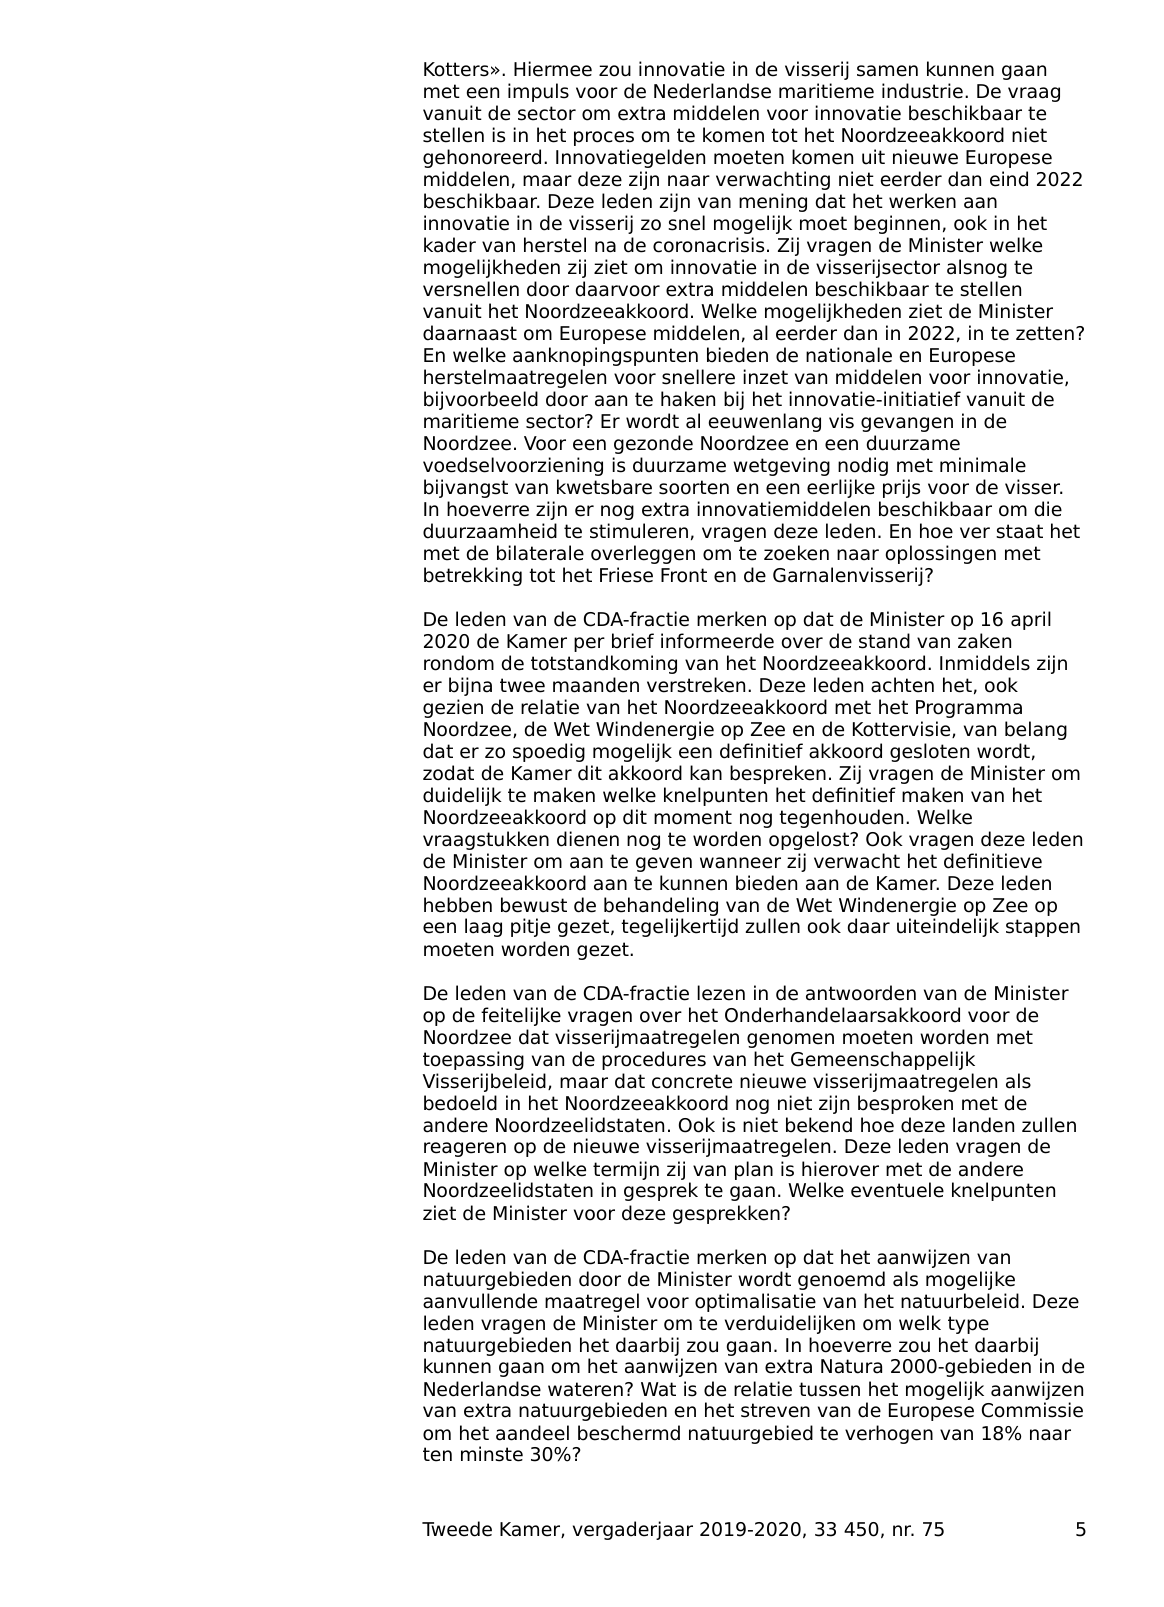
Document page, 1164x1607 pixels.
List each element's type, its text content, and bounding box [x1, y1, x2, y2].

text De leden van de CDA-fractie merken op dat het aanwijzen van natuurgebieden door de Minister wordt genoemd als mogelijke aanvullende maatregel voor optimalisatie van het natuurbeleid. Deze leden vragen de Minister om te verduidelijken om welk type natuurgebieden het daarbij zou gaan. In hoeverre zou het daarbij kunnen gaan om het aanwijzen van extra Natura 2000-gebieden in de Nederlandse wateren? Wat is de relatie tussen het mogelijk aanwijzen van extra natuurgebieden en het streven van de Europese Commissie om het aandeel beschermd natuurgebied te verhogen van 18% naar ten minste 30%? [422, 1247, 1087, 1466]
text Kotters». Hiermee zou innovatie in de visserij samen kunnen gaan met een impuls voor de Nederlandse maritieme industrie. De vraag vanuit de sector om extra middelen voor innovatie beschikbaar te stellen is in het proces om te komen tot het Noordzeeakkoord niet gehonoreerd. Innovatiegelden moeten komen uit nieuwe Europese middelen, maar deze zijn naar verwachting niet eerder dan eind 2022 beschikbaar. Deze leden zijn van mening dat het werken aan innovatie in de visserij zo snel mogelijk moet beginnen, ook in het kader van herstel na de coronacrisis. Zij vragen de Minister welke mogelijkheden zij ziet om innovatie in de visserijsector alsnog te versnellen door daarvoor extra middelen beschikbaar te stellen vanuit het Noordzeeakkoord. Welke mogelijkheden ziet de Minister daarnaast om Europese middelen, al eerder dan in 2022, in te zetten? En welke aanknopingspunten bieden de nationale en Europese herstelmaatregelen voor snellere inzet van middelen voor innovatie, bijvoorbeeld door aan te haken bij het innovatie-initiatief vanuit de maritieme sector? Er wordt al eeuwenlang vis gevangen in de Noordzee. Voor een gezonde Noordzee en een duurzame voedselvoorziening is duurzame wetgeving nodig met minimale bijvangst van kwetsbare soorten en een eerlijke prijs voor de visser. In hoeverre zijn er nog extra innovatiemiddelen beschikbaar om die duurzaamheid te stimuleren, vragen deze leden. En hoe ver staat het met de bilaterale overleggen om te zoeken naar oplossingen met betrekking tot het Friese Front en de Garnalenvisserij? [422, 59, 1087, 587]
text De leden van de CDA-fractie merken op dat de Minister op 16 april 2020 de Kamer per brief informeerde over de stand van zaken rondom de totstandkoming van het Noordzeeakkoord. Inmiddels zijn er bijna twee maanden verstreken. Deze leden achten het, ook gezien de relatie van het Noordzeeakkoord met het Programma Noordzee, de Wet Windenergie op Zee en de Kottervisie, van belang dat er zo spoedig mogelijk een definitief akkoord gesloten wordt, zodat de Kamer dit akkoord kan bespreken. Zij vragen de Minister om duidelijk te maken welke knelpunten het definitief maken van het Noordzeeakkoord op dit moment nog tegenhouden. Welke vraagstukken dienen nog te worden opgelost? Ook vragen deze leden de Minister om aan te geven wanneer zij verwacht het definitieve Noordzeeakkoord aan te kunnen bieden aan de Kamer. Deze leden hebben bewust de behandeling van de Wet Windenergie op Zee op een laag pitje gezet, tegelijkertijd zullen ook daar uiteindelijk stappen moeten worden gezet. [422, 609, 1087, 960]
text De leden van de CDA-fractie lezen in de antwoorden van de Minister op de feitelijke vragen over het Onderhandelaarsakkoord voor de Noordzee dat visserijmaatregelen genomen moeten worden met toepassing van de procedures van het Gemeenschappelijk Visserijbeleid, maar dat concrete nieuwe visserijmaatregelen als bedoeld in het Noordzeeakkoord nog niet zijn besproken met de andere Noordzeelidstaten. Ook is niet bekend hoe deze landen zullen reageren op de nieuwe visserijmaatregelen. Deze leden vragen de Minister op welke termijn zij van plan is hierover met de andere Noordzeelidstaten in gesprek te gaan. Welke eventuele knelpunten ziet de Minister voor deze gesprekken? [422, 983, 1087, 1224]
